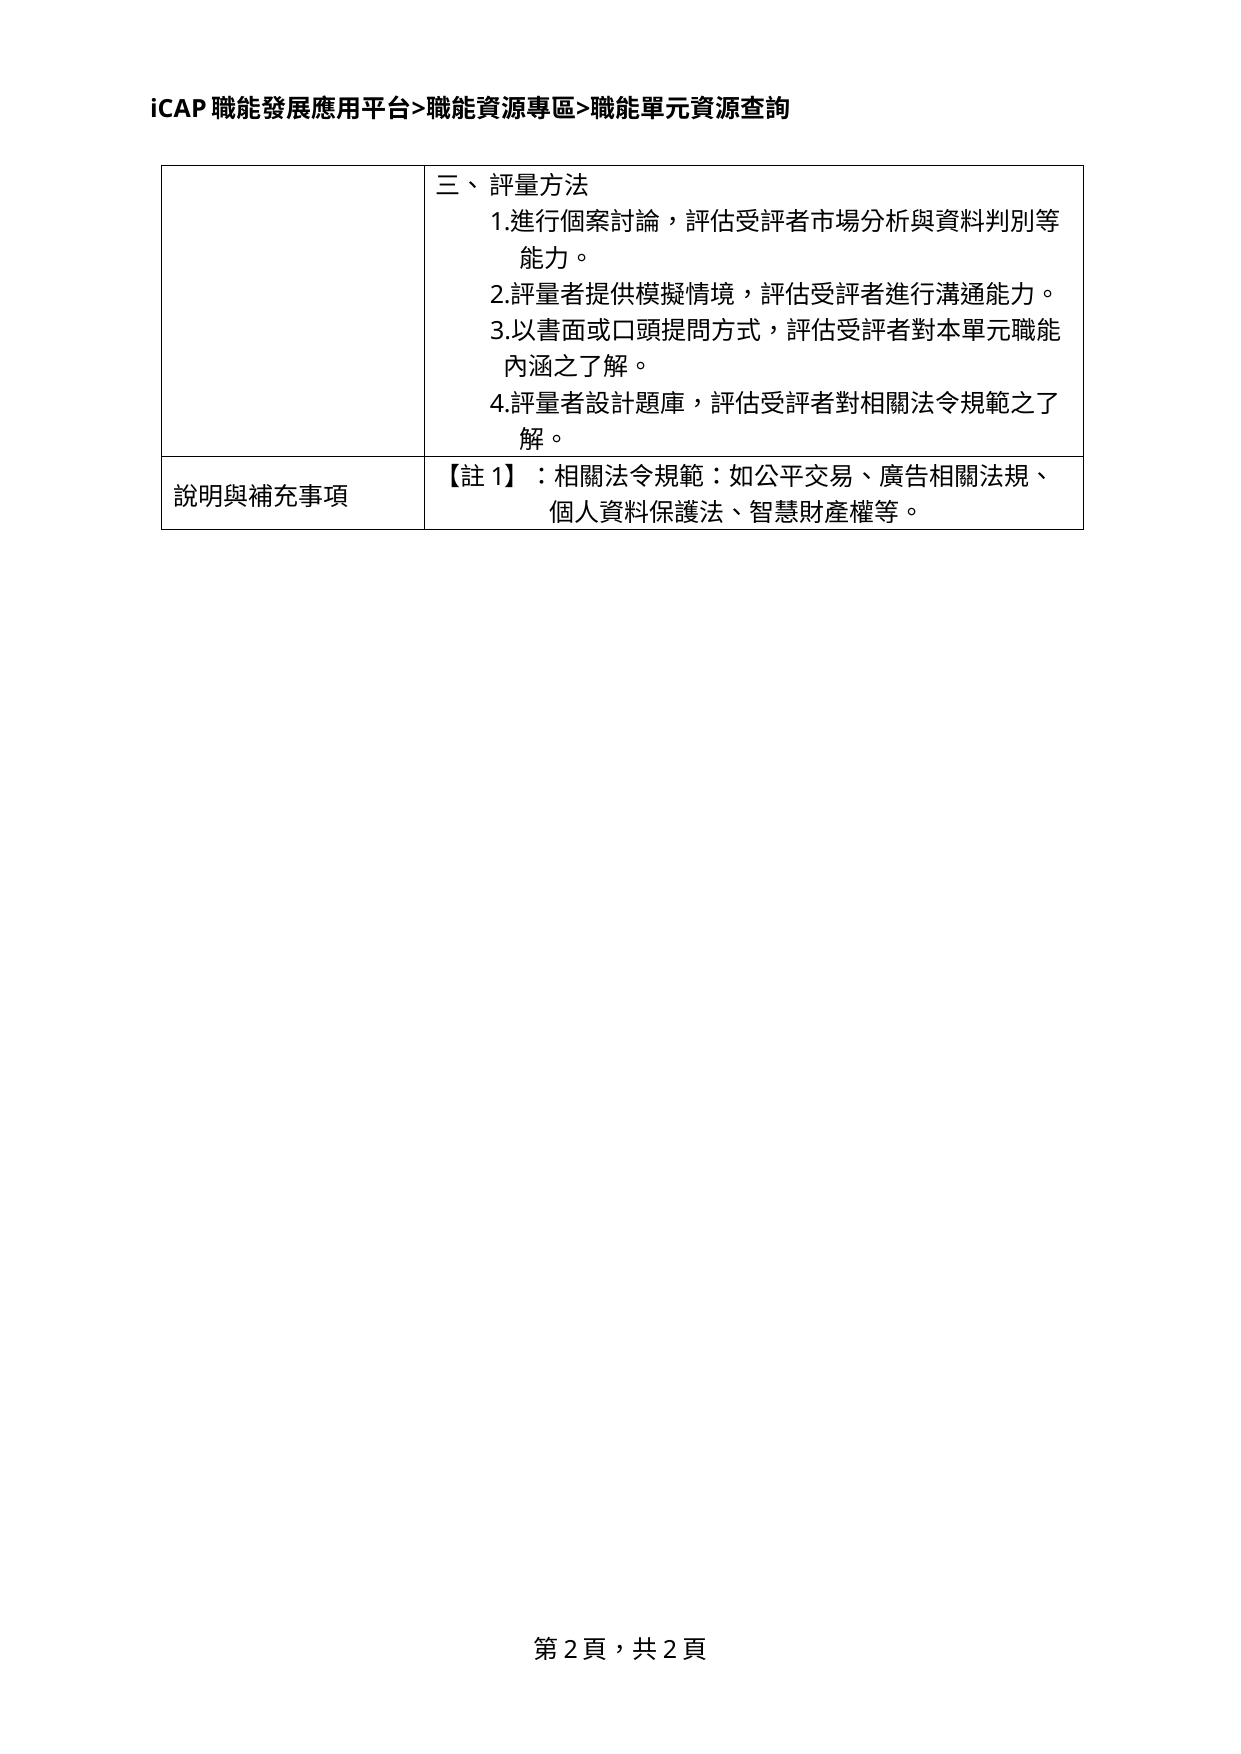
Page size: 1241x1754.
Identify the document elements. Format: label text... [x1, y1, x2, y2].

table_cell 說明與補充事項 [162, 457, 424, 529]
table_cell 【註1】：相關法令規範：如公平交易、廣告相關法規、個人資料保護法、智慧財產權等。 [425, 457, 1083, 529]
table_cell [162, 166, 424, 456]
table_cell 評量證據 開發廣告客戶與相關資訊蒐集。 管理客戶關係與彙整客戶回饋供組織參考。 了解本單元所應具備之職能內涵，包括：消費者心理學、相關法令規範知識等。 遵循智慧財產權、個人資料保護法與隱私權等相關法規。 評量情境與資源 相關參與人員須具備相關法令知識。 評量方法 進行個案討論，評估受評者市場分析與資料判別等能力。 評量者提供模擬情境，評估受評者進行溝通能力。 以書面或口頭提問方式，評估受評者對本單元職能 內涵之了解。 評量者設計題庫，評估受評者對相關法令規範之了解。 [425, 166, 1083, 456]
